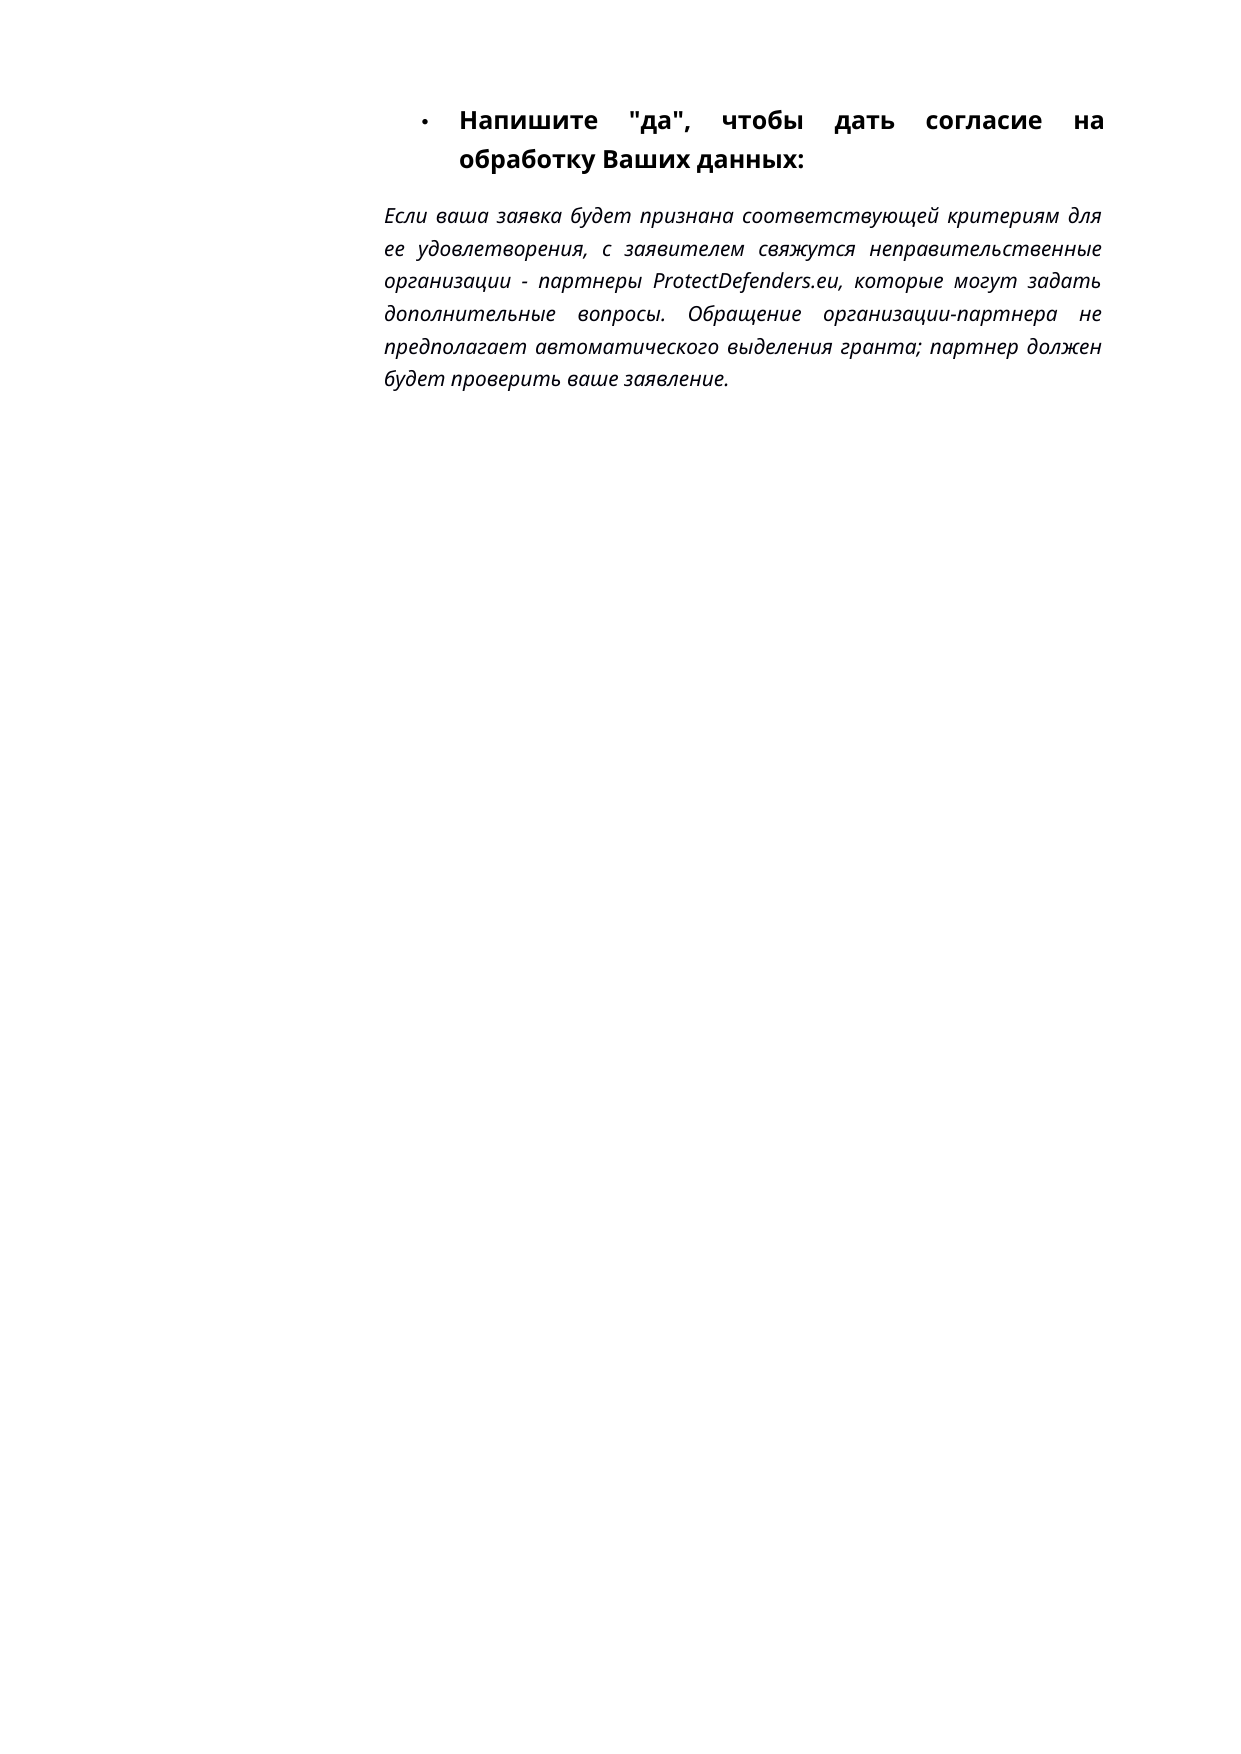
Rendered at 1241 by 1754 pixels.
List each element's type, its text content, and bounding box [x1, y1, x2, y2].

text Если ваша заявка будет признана соответствующей критериям для ее удовлетворения, с заявителем свяжутся неправительственные организации - партнеры ProtectDefenders.eu, которые могут задать дополнительные вопросы. Обращение организации-партнера не предполагает автоматического выделения гранта; партнер должен будет проверить ваше заявление. [938, 201, 1105, 393]
list Напишите "да", чтобы дать согласие на обработку Ваших данных: [938, 102, 1105, 176]
picture [0, 0, 938, 1481]
